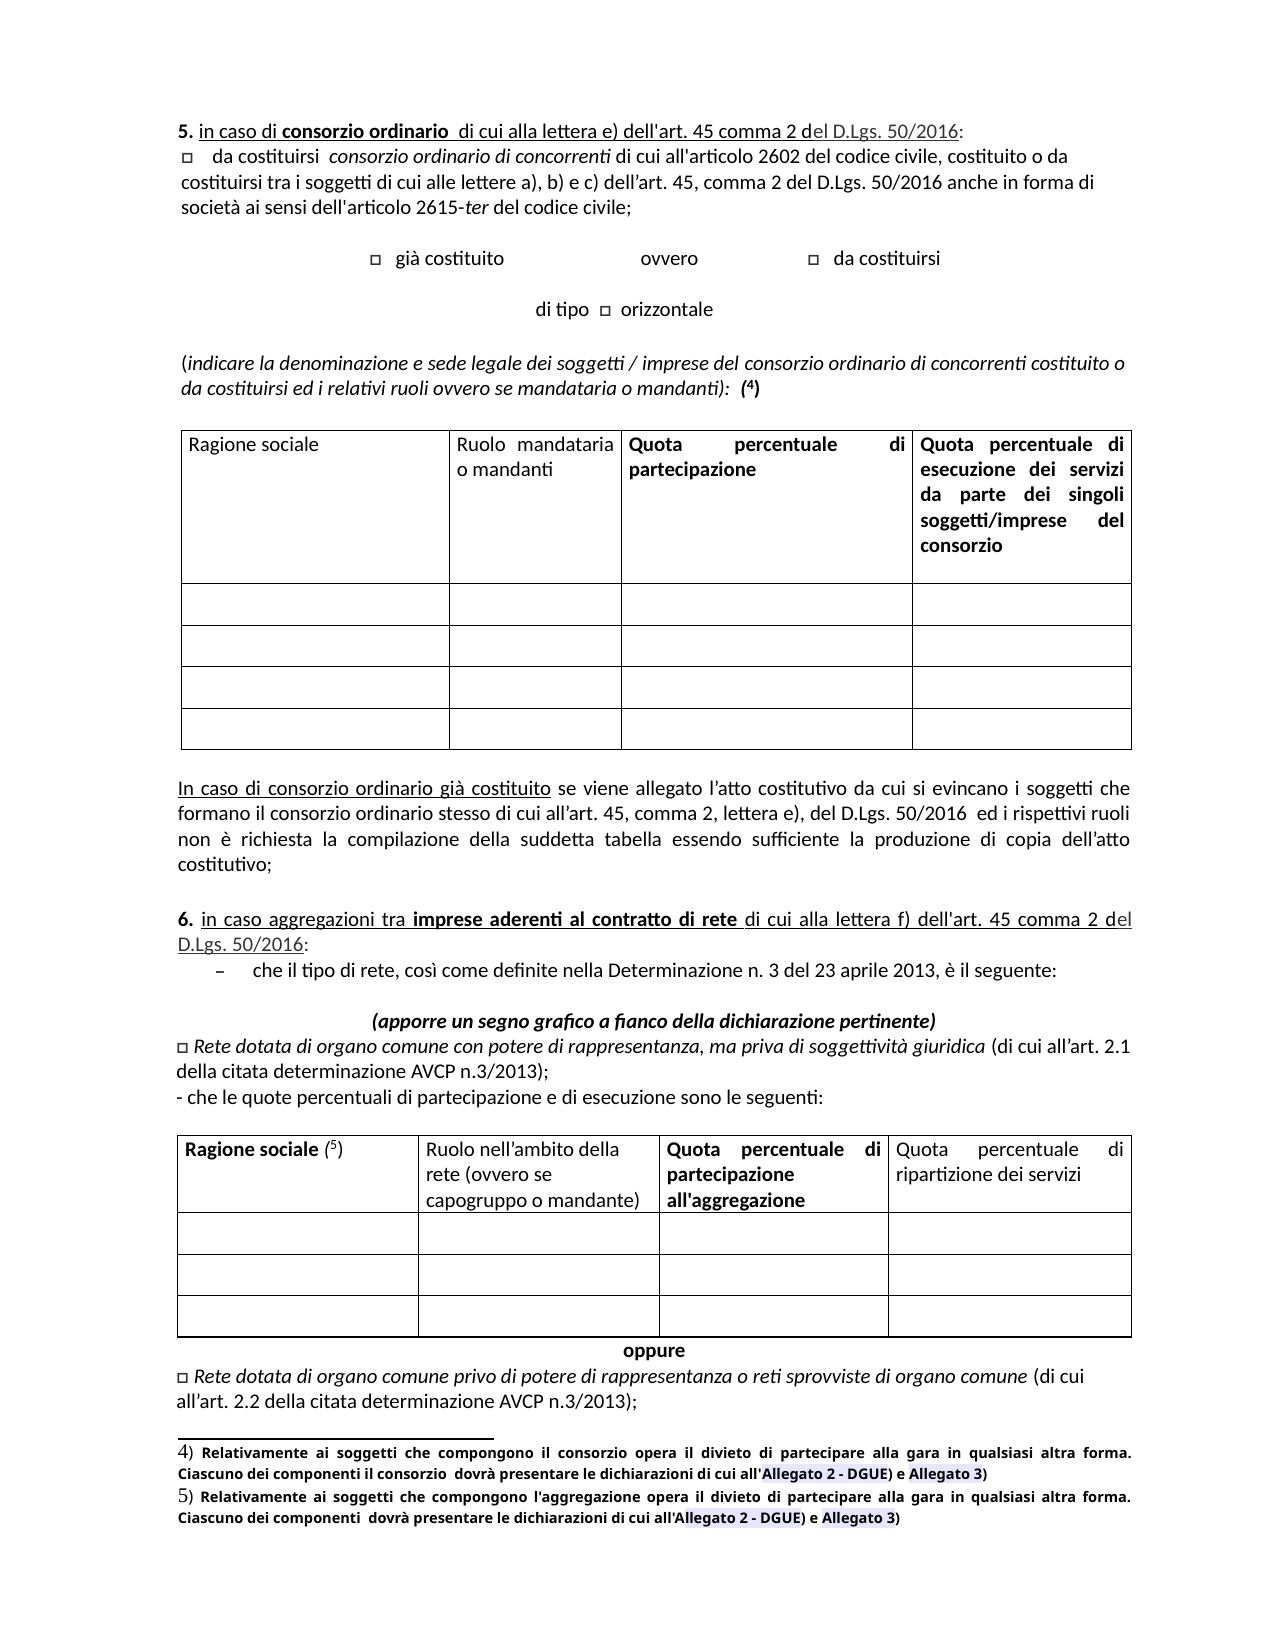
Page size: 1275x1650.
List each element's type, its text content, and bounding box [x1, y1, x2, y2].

table_cell [450, 667, 621, 707]
table_cell [450, 626, 621, 666]
text □ da costituirsi consorzio ordinario di concorrenti di cui all'articolo 2602 del codice civile, costituito o da costituirsi tra i soggetti di cui alle lettere a), b) e c) dell’art. 45, comma 2 del D.Lgs. 50/2016 anche in forma di società ai sensi dell'articolo 2615-ter del codice civile; [181, 143, 1132, 220]
table_cell [178, 1255, 418, 1295]
table_header Ragione sociale [182, 431, 449, 583]
table_header Ruolo nell’ambito della rete (ovvero se capogruppo o mandante) [419, 1136, 659, 1212]
text oppure [176, 1337, 1132, 1363]
table_cell [182, 667, 449, 707]
table_cell [913, 667, 1131, 707]
table_cell [419, 1296, 659, 1336]
text □ Rete dotata di organo comune privo di potere di rappresentanza o reti sprovviste di organo comune (di cui all’art. 2.2 della citata determinazione AVCP n.3/2013); [176, 1363, 1132, 1414]
table_cell [889, 1255, 1131, 1295]
table_cell [913, 584, 1131, 625]
text - che le quote percentuali di partecipazione e di esecuzione sono le seguenti: [176, 1084, 1132, 1109]
table_header Quota percentuale di esecuzione dei servizi da parte dei singoli soggetti/imprese del consorzio [913, 431, 1131, 583]
table_cell [913, 709, 1131, 749]
table_cell [178, 1213, 418, 1254]
table_cell [889, 1213, 1131, 1254]
text □ Rete dotata di organo comune con potere di rappresentanza, ma priva di soggettività giuridica (di cui all’art. 2.1 della citata determinazione AVCP n.3/2013); [176, 1033, 1132, 1084]
table_header Ruolo mandataria o mandanti [450, 431, 621, 583]
table_cell [182, 709, 449, 749]
text (indicare la denominazione e sede legale dei soggetti / imprese del consorzio ordinario di concorrenti costituito o da costituirsi ed i relativi ruoli ovvero se mandataria o mandanti): () [181, 350, 1132, 401]
table_header Quota percentuale di partecipazione [622, 431, 912, 583]
table_cell [622, 709, 912, 749]
table_cell [660, 1255, 888, 1295]
table_cell [622, 626, 912, 666]
table_cell [419, 1255, 659, 1295]
table_header Ragione sociale () [178, 1136, 418, 1212]
table_header Quota percentuale di ripartizione dei servizi [889, 1136, 1131, 1212]
text (apporre un segno grafico a fianco della dichiarazione pertinente) [178, 1008, 1132, 1033]
table_cell [660, 1296, 888, 1336]
table_cell [182, 626, 449, 666]
table_cell [889, 1296, 1131, 1336]
text di tipo □ orizzontale [178, 296, 1132, 321]
table_cell [450, 709, 621, 749]
table_cell [622, 584, 912, 625]
table_cell [622, 667, 912, 707]
text 5. in caso di consorzio ordinario di cui alla lettera e) dell'art. 45 comma 2 del D.Lgs. 50/2016: [178, 118, 1132, 143]
table_header Quota percentuale di partecipazione all'aggregazione [660, 1136, 888, 1212]
text ) Relativamente ai soggetti che compongono il consorzio opera il divieto di partecipare alla gara in qualsiasi altra forma. Ciascuno dei componenti il consorzio dovrà presentare le dichiarazioni di cui all'Allegato 2 - DGUE) e Allegato 3) [178, 1439, 1132, 1483]
text □ già costituito ovvero □ da costituirsi [178, 245, 1132, 271]
text 6. in caso aggregazioni tra imprese aderenti al contratto di rete di cui alla lettera f) dell'art. 45 comma 2 del D.Lgs. 50/2016: [178, 906, 1132, 957]
table_cell [913, 626, 1131, 666]
text In caso di consorzio ordinario già costituito se viene allegato l’atto costitutivo da cui si evincano i soggetti che formano il consorzio ordinario stesso di cui all’art. 45, comma 2, lettera e), del D.Lgs. 50/2016 ed i rispettivi ruoli non è richiesta la compilazione della suddetta tabella essendo sufficiente la produzione di copia dell’atto costitutivo; [178, 775, 1132, 877]
table_cell [182, 584, 449, 625]
table_cell [419, 1213, 659, 1254]
list che il tipo di rete, così come definite nella Determinazione n. 3 del 23 aprile 2013, è il seguente: [215, 957, 1132, 982]
table_cell [178, 1296, 418, 1336]
table_cell [660, 1213, 888, 1254]
table_cell [450, 584, 621, 625]
